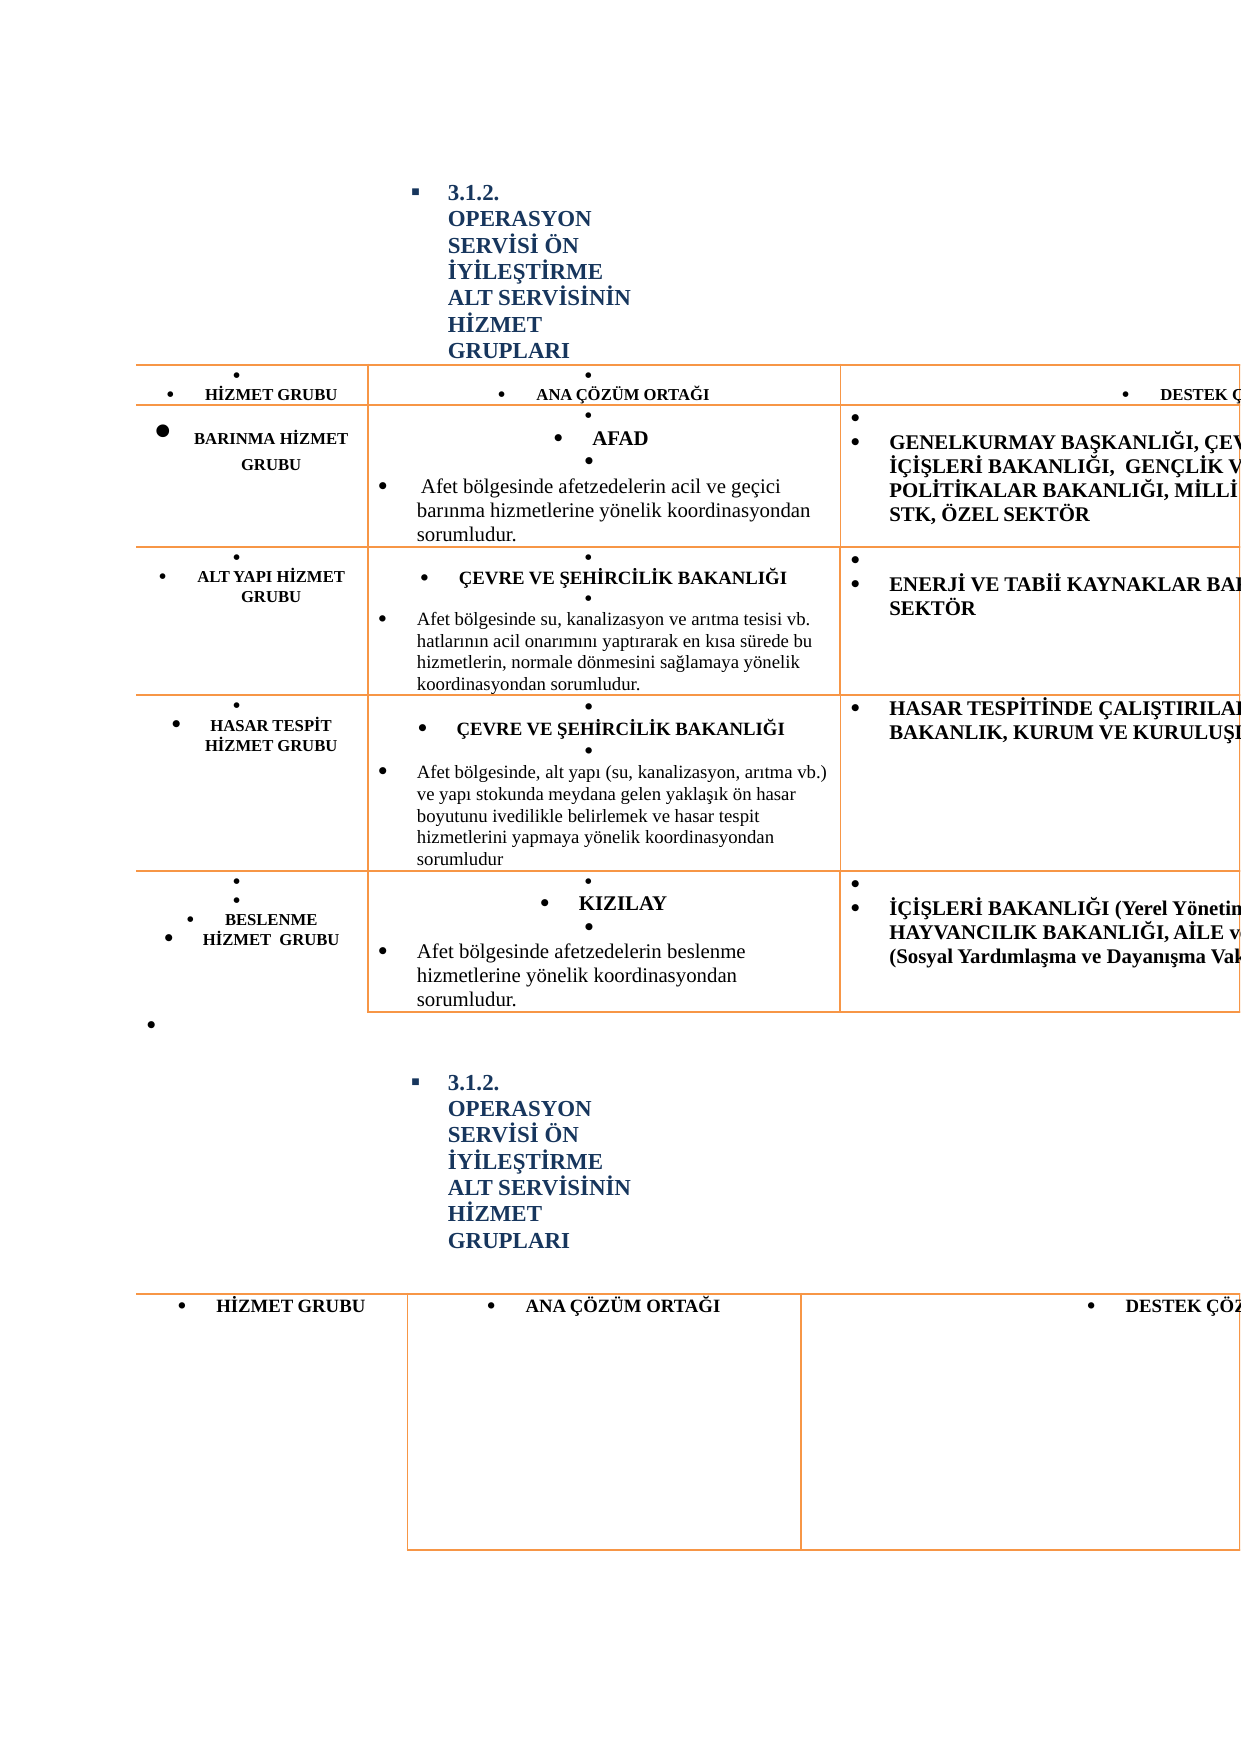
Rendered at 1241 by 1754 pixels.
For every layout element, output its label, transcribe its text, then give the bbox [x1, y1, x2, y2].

table_cell DESTEK ÇÖZÜM ORTAKLARI [841, 366, 1239, 404]
table_cell ENERJİ VE TABİİ KAYNAKLAR BAKANLIĞI, İÇİŞLERİ BAKANLIĞI, ÖZEL SEKTÖR [841, 548, 1239, 694]
table_cell GENELKURMAY BAŞKANLIĞI, ÇEVRE VE ŞEHİRCİLİK BAKANLIĞI, İÇİŞLERİ BAKANLIĞI, GENÇLİK VE SPOR BAKANLIĞI, AİLE VE SOSYAL POLİTİKALAR BAKANLIĞI, MİLLİ EĞİTİM BAKANLIĞI, TOKİ, KIZILAY, STK, ÖZEL SEKTÖR [841, 406, 1239, 546]
table_cell HİZMET GRUBU [136, 366, 367, 404]
table_cell BARINMA HİZMET GRUBU [136, 406, 367, 546]
table_cell KIZILAY Afet bölgesinde afetzedelerin beslenme hizmetlerine yönelik koordinasyondan sorumludur. [369, 872, 839, 1011]
table_cell HASAR TESPİTİNDE ÇALIŞTIRILABİLECEK PERSONELE SAHİP TÜM BAKANLIK, KURUM VE KURULUŞLAR [841, 696, 1239, 869]
table_cell DESTEK ÇÖZÜM ORTAKLARI [802, 1295, 1239, 1548]
table_cell HİZMET GRUBU [136, 1295, 407, 1548]
table_header 3.1.2. OPERASYON SERVİSİ ÖN İYİLEŞTİRME ALT SERVİSİNİN HİZMET GRUPLARI [136, 1038, 652, 1293]
table_cell ANA ÇÖZÜM ORTAĞI [369, 366, 840, 404]
table_cell BESLENME HİZMET GRUBU [136, 872, 367, 1011]
table_cell AFAD Afet bölgesinde afetzedelerin acil ve geçici barınma hizmetlerine yönelik koordinasyondan sorumludur. [369, 406, 840, 546]
table_cell ALT YAPI HİZMET GRUBU [136, 548, 367, 694]
table_cell ANA ÇÖZÜM ORTAĞI [408, 1295, 800, 1548]
table_header 3.1.2. OPERASYON SERVİSİ ÖN İYİLEŞTİRME ALT SERVİSİNİN HİZMET GRUPLARI [136, 148, 652, 363]
table_cell İÇİŞLERİ BAKANLIĞI (Yerel Yönetimler), SAĞLIK BAKANLIĞI, GIDA TARIM VE HAYVANCILIK BAKANLIĞI, AİLE ve SOSYAL POLİTİKALAR BAKANLIĞI (Sosyal Yardımlaşma ve Dayanışma Vakıfları), STK, ÖZEL SEKTÖR [841, 872, 1239, 1011]
table_cell HASAR TESPİT HİZMET GRUBU [136, 696, 367, 869]
table_cell ÇEVRE VE ŞEHİRCİLİK BAKANLIĞI Afet bölgesinde, alt yapı (su, kanalizasyon, arıtma vb.) ve yapı stokunda meydana gelen yaklaşık ön hasar boyutunu ivedilikle belirlemek ve hasar tespit hizmetlerini yapmaya yönelik koordinasyondan sorumludur [369, 696, 840, 869]
table_cell ÇEVRE VE ŞEHİRCİLİK BAKANLIĞI Afet bölgesinde su, kanalizasyon ve arıtma tesisi vb. hatlarının acil onarımını yaptırarak en kısa sürede bu hizmetlerin, normale dönmesini sağlamaya yönelik koordinasyondan sorumludur. [369, 548, 839, 694]
